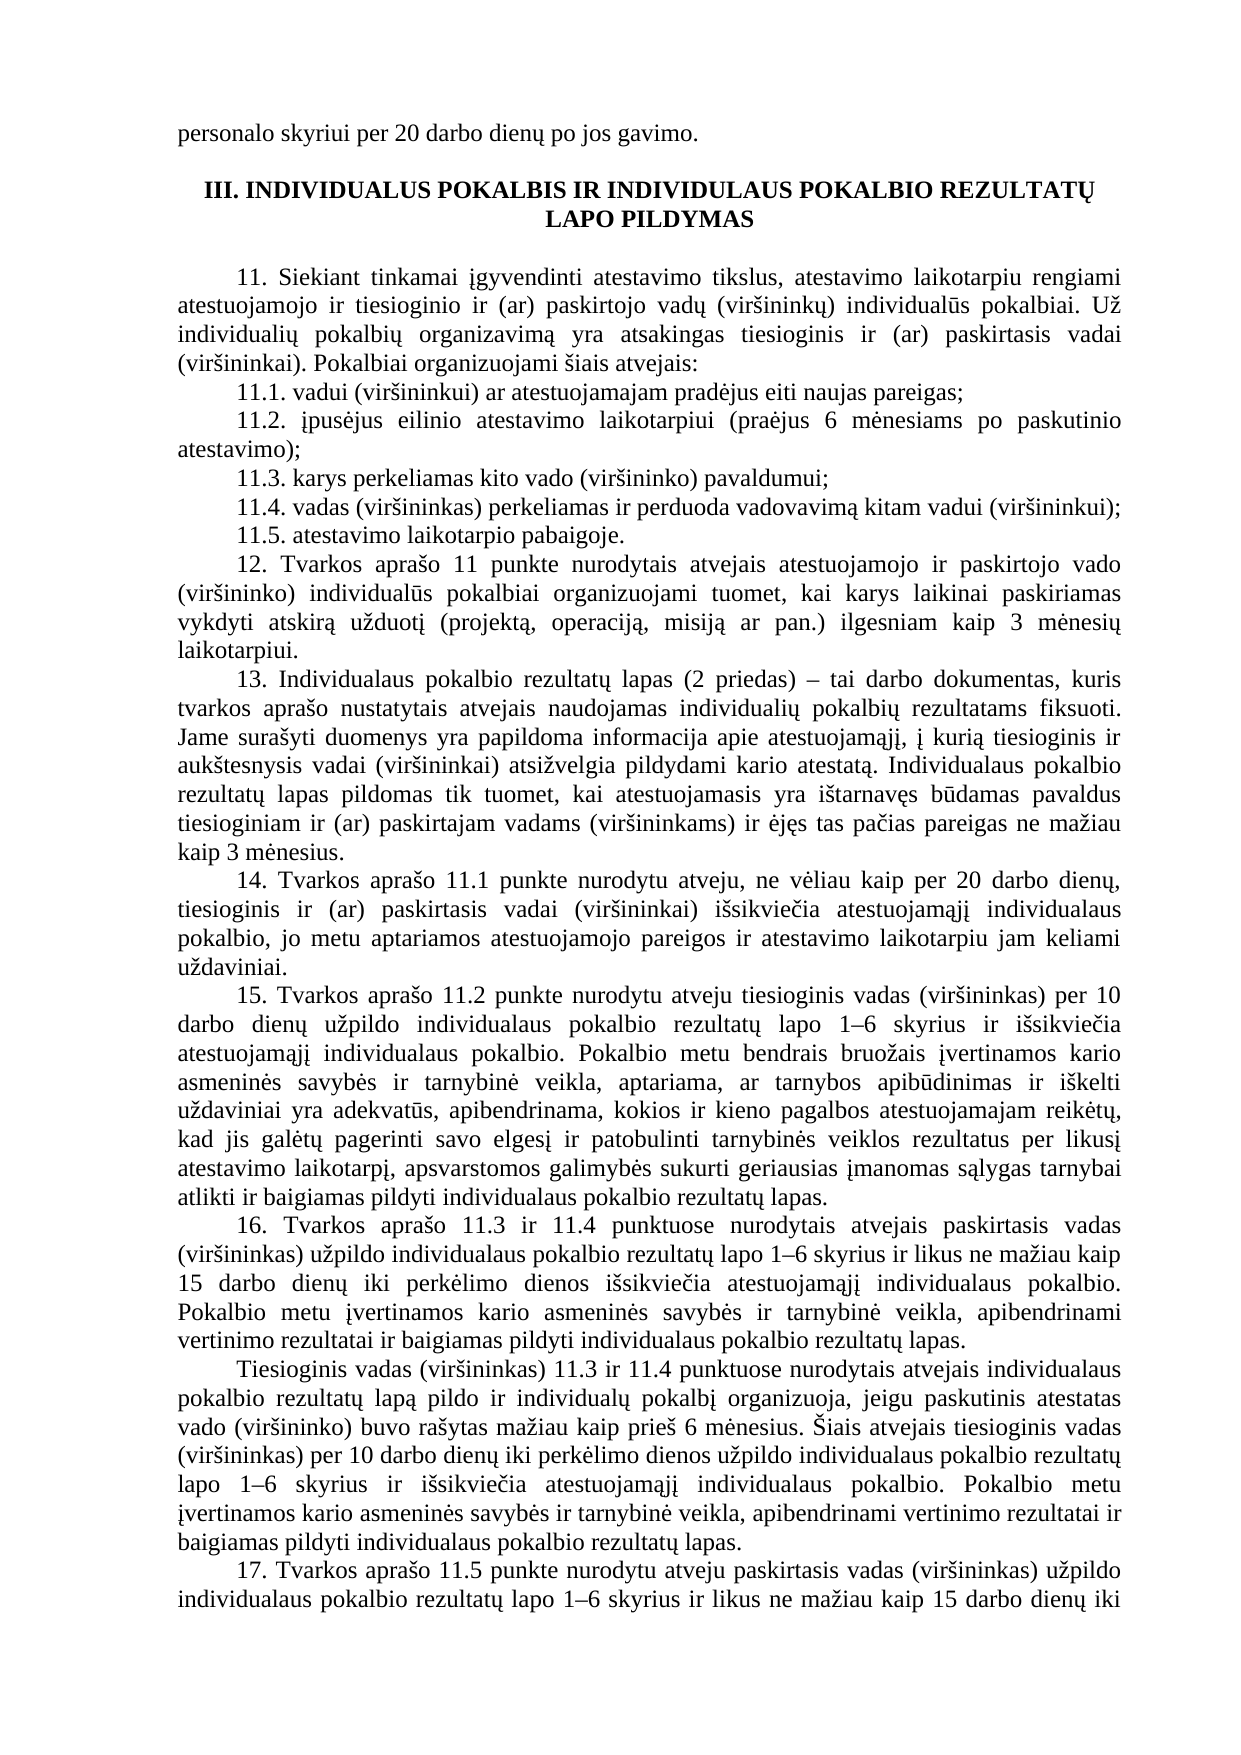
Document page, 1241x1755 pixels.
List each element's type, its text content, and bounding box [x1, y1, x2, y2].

text 11.1. vadui (viršininkui) ar atestuojamajam pradėjus eiti naujas pareigas; [177, 377, 1122, 406]
text 11.5. atestavimo laikotarpio pabaigoje. [177, 521, 1122, 549]
text 15. Tvarkos aprašo 11.2 punkte nurodytu atveju tiesioginis vadas (viršininkas) per 10 darbo dienų užpildo individualaus pokalbio rezultatų lapo 1–6 skyrius ir išsikviečia atestuojamąjį individualaus pokalbio. Pokalbio metu bendrais bruožais įvertinamos kario asmeninės savybės ir tarnybinė veikla, aptariama, ar tarnybos apibūdinimas ir iškelti uždaviniai yra adekvatūs, apibendrinama, kokios ir kieno pagalbos atestuojamajam reikėtų, kad jis galėtų pagerinti savo elgesį ir patobulinti tarnybinės veiklos rezultatus per likusį atestavimo laikotarpį, apsvarstomos galimybės sukurti geriausias įmanomas sąlygas tarnybai atlikti ir baigiamas pildyti individualaus pokalbio rezultatų lapas. [177, 981, 1122, 1211]
text personalo skyriui per 20 darbo dienų po jos gavimo. [177, 118, 1122, 147]
text Tiesioginis vadas (viršininkas) 11.3 ir 11.4 punktuose nurodytais atvejais individualaus pokalbio rezultatų lapą pildo ir individualų pokalbį organizuoja, jeigu paskutinis atestatas vado (viršininko) buvo rašytas mažiau kaip prieš 6 mėnesius. Šiais atvejais tiesioginis vadas (viršininkas) per 10 darbo dienų iki perkėlimo dienos užpildo individualaus pokalbio rezultatų lapo 1–6 skyrius ir išsikviečia atestuojamąjį individualaus pokalbio. Pokalbio metu įvertinamos kario asmeninės savybės ir tarnybinė veikla, apibendrinami vertinimo rezultatai ir baigiamas pildyti individualaus pokalbio rezultatų lapas. [177, 1354, 1122, 1556]
text 17. Tvarkos aprašo 11.5 punkte nurodytu atveju paskirtasis vadas (viršininkas) užpildo individualaus pokalbio rezultatų lapo 1–6 skyrius ir likus ne mažiau kaip 15 darbo dienų iki [177, 1556, 1122, 1613]
text 11.4. vadas (viršininkas) perkeliamas ir perduoda vadovavimą kitam vadui (viršininkui); [177, 492, 1122, 521]
text 11.2. įpusėjus eilinio atestavimo laikotarpiui (praėjus 6 mėnesiams po paskutinio atestavimo); [177, 406, 1122, 463]
text 11. Siekiant tinkamai įgyvendinti atestavimo tikslus, atestavimo laikotarpiu rengiami atestuojamojo ir tiesioginio ir (ar) paskirtojo vadų (viršininkų) individualūs pokalbiai. Už individualių pokalbių organizavimą yra atsakingas tiesioginis ir (ar) paskirtasis vadai (viršininkai). Pokalbiai organizuojami šiais atvejais: [177, 262, 1122, 377]
text III. INDIVIDUALUS POKALBIS IR INDIVIDULAUS POKALBIO REZULTATŲ LAPO PILDYMAS [177, 176, 1122, 233]
text 11.3. karys perkeliamas kito vado (viršininko) pavaldumui; [177, 463, 1122, 492]
text 12. Tvarkos aprašo 11 punkte nurodytais atvejais atestuojamojo ir paskirtojo vado (viršininko) individualūs pokalbiai organizuojami tuomet, kai karys laikinai paskiriamas vykdyti atskirą užduotį (projektą, operaciją, misiją ar pan.) ilgesniam kaip 3 mėnesių laikotarpiui. [177, 549, 1122, 664]
text 16. Tvarkos aprašo 11.3 ir 11.4 punktuose nurodytais atvejais paskirtasis vadas (viršininkas) užpildo individualaus pokalbio rezultatų lapo 1–6 skyrius ir likus ne mažiau kaip 15 darbo dienų iki perkėlimo dienos išsikviečia atestuojamąjį individualaus pokalbio. Pokalbio metu įvertinamos kario asmeninės savybės ir tarnybinė veikla, apibendrinami vertinimo rezultatai ir baigiamas pildyti individualaus pokalbio rezultatų lapas. [177, 1211, 1122, 1354]
text 13. Individualaus pokalbio rezultatų lapas (2 priedas) – tai darbo dokumentas, kuris tvarkos aprašo nustatytais atvejais naudojamas individualių pokalbių rezultatams fiksuoti. Jame surašyti duomenys yra papildoma informacija apie atestuojamąjį, į kurią tiesioginis ir aukštesnysis vadai (viršininkai) atsižvelgia pildydami kario atestatą. Individualaus pokalbio rezultatų lapas pildomas tik tuomet, kai atestuojamasis yra ištarnavęs būdamas pavaldus tiesioginiam ir (ar) paskirtajam vadams (viršininkams) ir ėjęs tas pačias pareigas ne mažiau kaip 3 mėnesius. [177, 664, 1122, 866]
text 14. Tvarkos aprašo 11.1 punkte nurodytu atveju, ne vėliau kaip per 20 darbo dienų, tiesioginis ir (ar) paskirtasis vadai (viršininkai) išsikviečia atestuojamąjį individualaus pokalbio, jo metu aptariamos atestuojamojo pareigos ir atestavimo laikotarpiu jam keliami uždaviniai. [177, 866, 1122, 981]
